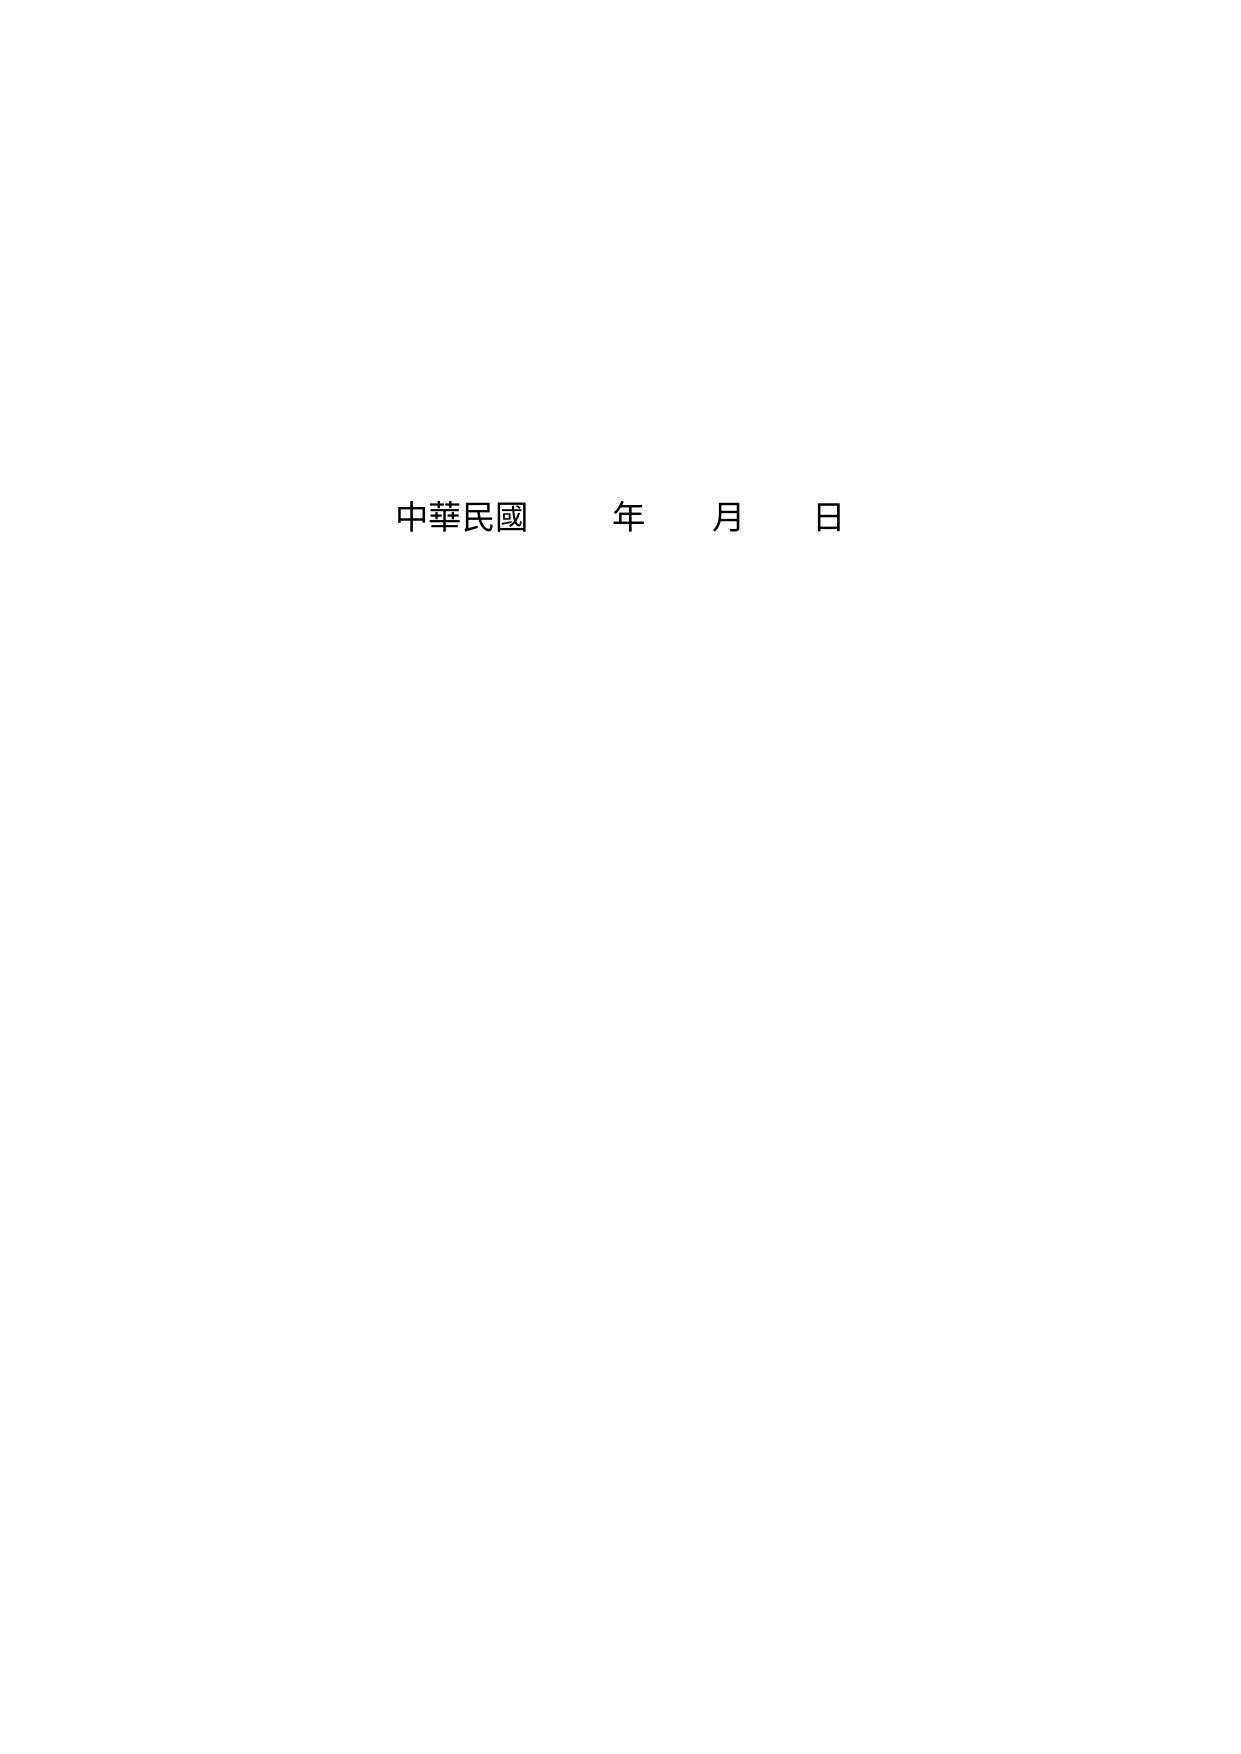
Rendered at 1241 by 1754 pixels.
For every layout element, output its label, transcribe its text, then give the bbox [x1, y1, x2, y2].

text 中華民國 年 月 日 [118, 474, 1122, 536]
